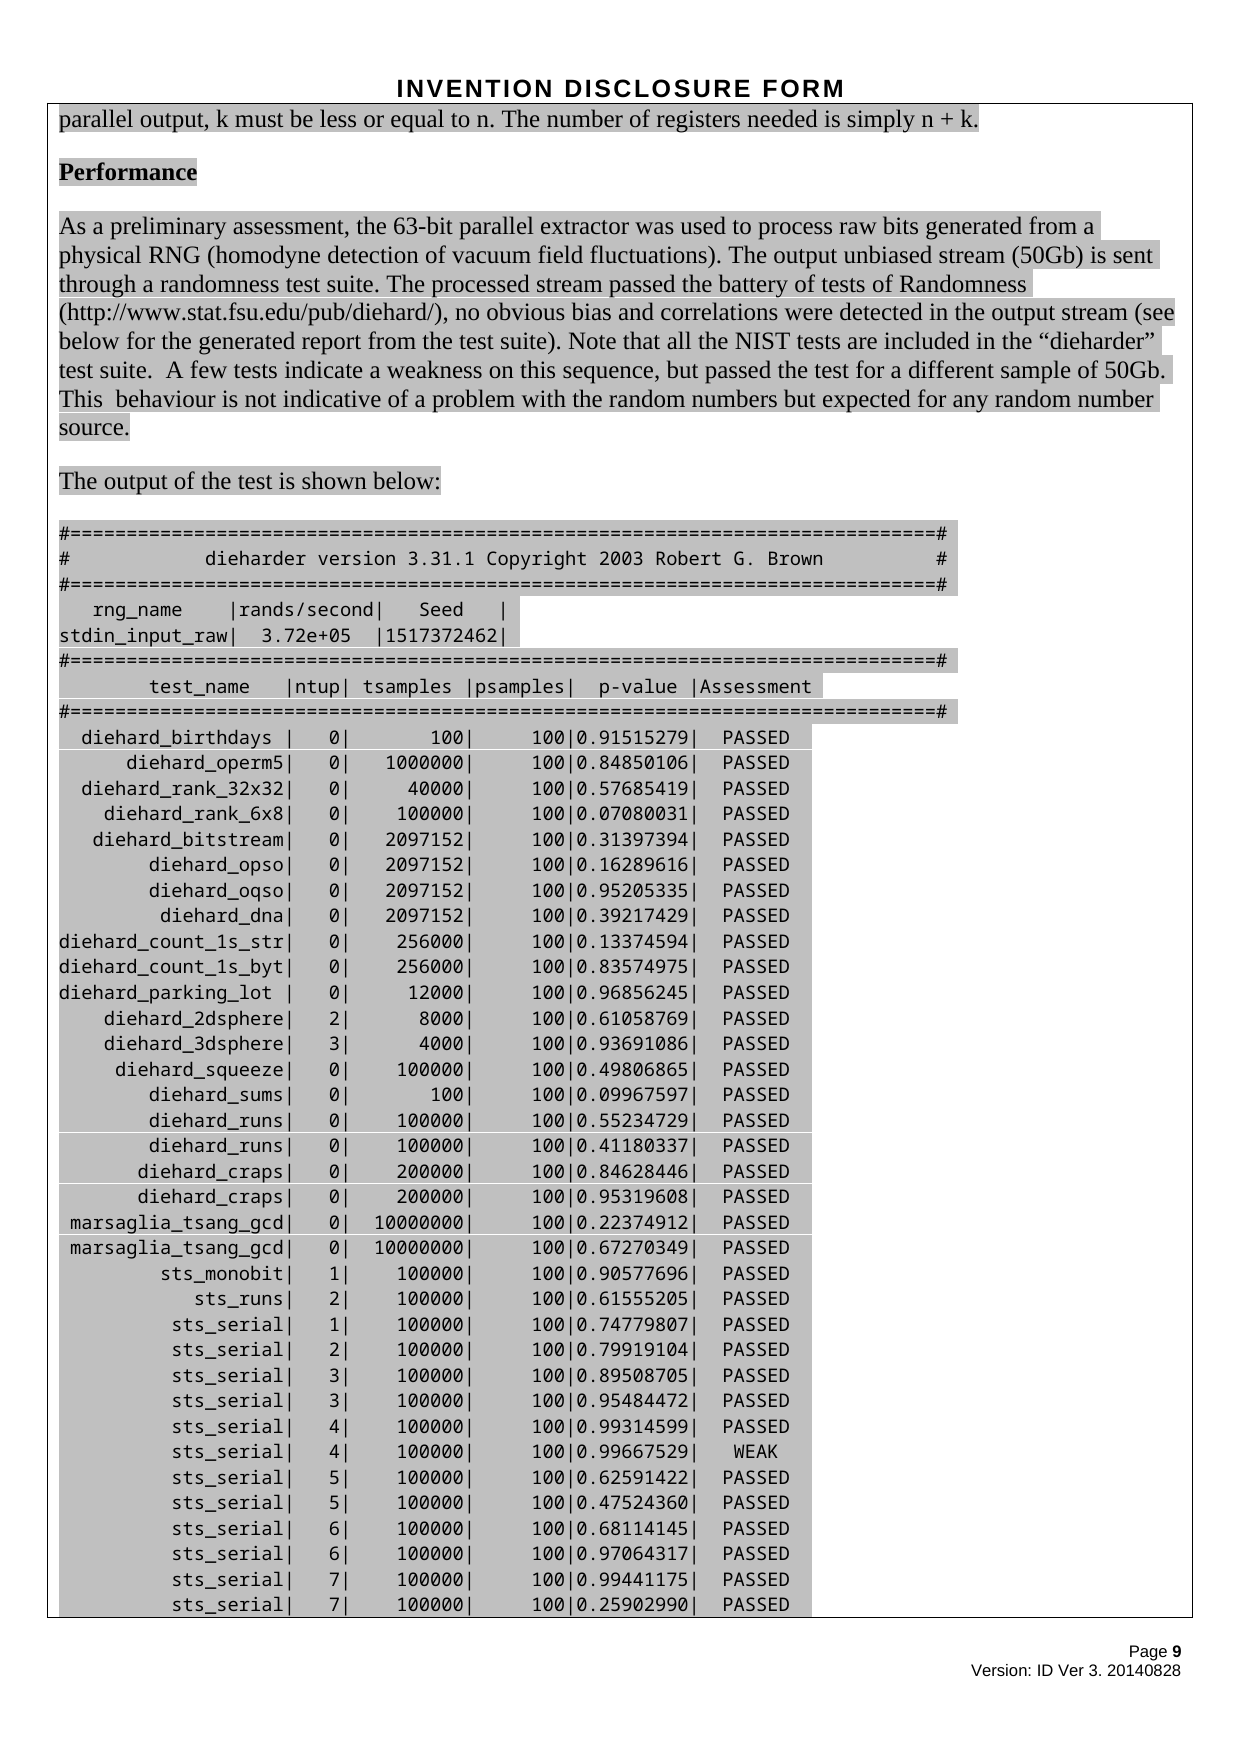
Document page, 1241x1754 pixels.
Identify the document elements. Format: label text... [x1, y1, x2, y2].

table_cell 25. Technical Description – Describe the technical details of this invention. You may include figures in this section. This section roughly corresponds to sections Methodology, Results, Analysis and Conclusions in a scientific paper: LFSR based extractor for random number processing Physical random number generators (RNG) usually output numbers that are biased and possess correlations between consecutive numbers, and are not directly suitable for most cryptographic purposes. A randomness extractor converts raw random numbers from such a RNG and outputs a number stream that is uncorrelated and bias free. Fig 1. Randomness extraction process. For example, a physical random number generator generates a stream of numbers with a Gaussian distribution (left). The input stream is processed by the extractor to produce an output stream that follows a uniform distribution (right). A typical implementation of a randomness extractor uses a cryptographic hashing function. Such hashing functions are proven to be effective and secure, but the complexity of the hashing functions slows down the processing speed and increases the implementation difficulty. We propose here a new randomness extractor based on a Linear Feedback Shift Register (LFSR). LFSR- type constructs are e.g. used for generating white noise in spread spectrum communication scenarios as their spectrum is uniform, the it is unbiased and easy to generate. The main idea is to use the uniformizing property of a LFSR-type mechanism, but additionally seed it with a binary sequence originating from a physical random source. We first introduce a serial version of this extractor for its simplicity, and later expand upon it to a parallel version that is able to process all the bits in the word provided by the measurement in a single clock step. Serial Extractor Fig 2. Example of a 63-bit, serial-in/out randomness extractor. The input random numbers are grouped in 16-bit words. The addresses of the LFSR registers are labeled from 1 to 63. The LFSR taps are chosen to maximize processing efficiency. The basic structure of the serial randomness extractor is shown in Fig 2, using a Fibonacci type LFSR (add a reference, can be Wikipedia) which is essentially a shift register (A) of a given length n, and a feedback signal (B) obtained from a XOR operation on two register taps. For a proper choice of the tap positions, the LFSR would generate a sequence of maximal length 2n-1. Contrary to a normal LFSR, the feedback signal is not directly used as an input (C) to the LFSR, but XOR-ed with the data stream from the physical random source, here the serialized bit pattern from the digitization of the measurement. In the implementation shown in figure 1, the length of the LFSR is n=63 bit. The combined feedback signal (C) is also deserialized, and a fraction of it is discarded, while the other fraction is kept as the output of the randomness extraction process. The partial discarding of the output stream is done to remove the correlations contained in the output stream due to the deterministic transformation due to the LFSR. In a practical test, we used the digitized outcome of from a homodyne measurement of vacuum field fluctuations as a physical random source. This yielded 12.8 bits of Shannon entropy (excluding sample-to-sample correlations) within every 16 bits of the sample word. We therefore droped 4 out of the 16 output bits to ensure an entropy of 12 bits per sample in the output stream. The LFSR register is initally populated with bits from the input of the RNG. The necessary length of the LFSR is determined by the long-range correlations in the initial sequence, but does not need to be significantly longer. A longer LFSR will remove longer range correlations, while a shorter LFSR will use less resources. For the example described above, the final random number sequence passed all tests for n=63. We saw some tests starting to fail with n=24, with a strong correlation in the initial sequence at a distance of 16 bits (sample word size). Parallel Extractor The basic structure shown in the last section has a serial input/output. To better adapt to scenarios where the initial random sequence comes in words of several bits, and thereby increase the output random bit rate from the extractor, we also propose a parallel structure extractor based on the same principle. Fig 3. 63 bits parallel extractor. The input is grouped in 63 bits words. An example of a 63-bit parallel extractor is shown in Fig. 3. The memory cells of the shift register are labeled from 1 to 126. The arrows indicate the shift of bits at each clock cycle. To generate an output of 63 bits in parallel, 126 registers are needed. Registers 1 to 63 store the state of the LFSR, and are to be sent to output at next clock cycle; registers 64 to 126 are used to store the next 63 bits that are newly generated by the XOR (Exclusive OR) operation. Similar to the serial extractor, the operations in one clock cycle are as following: 1. 63 bits (a i, i=1..63) are read from the physical randomness source. 2. Half of the register cells are updated with a combination of feedback signals obtained from a combination of stored bits and input bits, the other half is just a copy of a cell with a complex input: Xi+63 = Xi  Xi+1  ai and Xi = Xi+63 for i = 1..63 This step will generate 63 new bits in registers i=64..126 in a single clock cycle. As before, a portion of the output needs to be discarded to ensure that the remaining bits contain enough entropy to form good numbers. The parallel structured extractor will speed up processing speed at a cost of requiring more memory space and more XOR gates compare to its serial version. To build a parallel extractor using a n-bit LFSR that has k bit parallel output, k must be less or equal to n. The number of registers needed is simply n + k. Performance As a preliminary assessment, the 63-bit parallel extractor was used to process raw bits generated from a physical RNG (homodyne detection of vacuum field fluctuations). The output unbiased stream (50Gb) is sent through a randomness test suite. The processed stream passed the battery of tests of Randomness (http://www.stat.fsu.edu/pub/diehard/), no obvious bias and correlations were detected in the output stream (see below for the generated report from the test suite). Note that all the NIST tests are included in the “dieharder” test suite. A few tests indicate a weakness on this sequence, but passed the test for a different sample of 50Gb. This behaviour is not indicative of a problem with the random numbers but expected for any random number source. The output of the test is shown below: #=============================================================================# # dieharder version 3.31.1 Copyright 2003 Robert G. Brown # #=============================================================================# rng_name |rands/second| Seed | stdin_input_raw| 3.72e+05 |1517372462| #=============================================================================# test_name |ntup| tsamples |psamples| p-value |Assessment #=============================================================================# diehard_birthdays | 0| 100| 100|0.91515279| PASSED diehard_operm5| 0| 1000000| 100|0.84850106| PASSED diehard_rank_32x32| 0| 40000| 100|0.57685419| PASSED diehard_rank_6x8| 0| 100000| 100|0.07080031| PASSED diehard_bitstream| 0| 2097152| 100|0.31397394| PASSED diehard_opso| 0| 2097152| 100|0.16289616| PASSED diehard_oqso| 0| 2097152| 100|0.95205335| PASSED diehard_dna| 0| 2097152| 100|0.39217429| PASSED diehard_count_1s_str| 0| 256000| 100|0.13374594| PASSED diehard_count_1s_byt| 0| 256000| 100|0.83574975| PASSED diehard_parking_lot | 0| 12000| 100|0.96856245| PASSED diehard_2dsphere| 2| 8000| 100|0.61058769| PASSED diehard_3dsphere| 3| 4000| 100|0.93691086| PASSED diehard_squeeze| 0| 100000| 100|0.49806865| PASSED diehard_sums| 0| 100| 100|0.09967597| PASSED diehard_runs| 0| 100000| 100|0.55234729| PASSED diehard_runs| 0| 100000| 100|0.41180337| PASSED diehard_craps| 0| 200000| 100|0.84628446| PASSED diehard_craps| 0| 200000| 100|0.95319608| PASSED marsaglia_tsang_gcd| 0| 10000000| 100|0.22374912| PASSED marsaglia_tsang_gcd| 0| 10000000| 100|0.67270349| PASSED sts_monobit| 1| 100000| 100|0.90577696| PASSED sts_runs| 2| 100000| 100|0.61555205| PASSED sts_serial| 1| 100000| 100|0.74779807| PASSED sts_serial| 2| 100000| 100|0.79919104| PASSED sts_serial| 3| 100000| 100|0.89508705| PASSED sts_serial| 3| 100000| 100|0.95484472| PASSED sts_serial| 4| 100000| 100|0.99314599| PASSED sts_serial| 4| 100000| 100|0.99667529| WEAK sts_serial| 5| 100000| 100|0.62591422| PASSED sts_serial| 5| 100000| 100|0.47524360| PASSED sts_serial| 6| 100000| 100|0.68114145| PASSED sts_serial| 6| 100000| 100|0.97064317| PASSED sts_serial| 7| 100000| 100|0.99441175| PASSED sts_serial| 7| 100000| 100|0.25902990| PASSED sts_serial| 8| 100000| 100|0.99981752| WEAK sts_serial| 8| 100000| 100|0.79929453| PASSED sts_serial| 9| 100000| 100|0.70162330| PASSED sts_serial| 9| 100000| 100|0.99649280| WEAK sts_serial| 10| 100000| 100|0.77717280| PASSED sts_serial| 10| 100000| 100|0.95821058| PASSED sts_serial| 11| 100000| 100|0.73268528| PASSED sts_serial| 11| 100000| 100|0.70278710| PASSED sts_serial| 12| 100000| 100|0.99976636| WEAK sts_serial| 12| 100000| 100|0.92533496| PASSED sts_serial| 13| 100000| 100|0.29124802| PASSED sts_serial| 13| 100000| 100|0.66172969| PASSED sts_serial| 14| 100000| 100|0.82336865| PASSED sts_serial| 14| 100000| 100|0.90062024| PASSED sts_serial| 15| 100000| 100|0.91630801| PASSED sts_serial| 15| 100000| 100|0.50638259| PASSED sts_serial| 16| 100000| 100|0.66897998| PASSED sts_serial| 16| 100000| 100|0.48700297| PASSED rgb_bitdist| 1| 100000| 100|0.90929700| PASSED rgb_bitdist| 2| 100000| 100|0.83737882| PASSED rgb_bitdist| 3| 100000| 100|0.07775290| PASSED rgb_bitdist| 4| 100000| 100|0.83117357| PASSED rgb_bitdist| 5| 100000| 100|0.65303631| PASSED rgb_bitdist| 6| 100000| 100|0.60052964| PASSED rgb_bitdist| 7| 100000| 100|0.84884908| PASSED rgb_bitdist| 8| 100000| 100|0.06678232| PASSED rgb_bitdist| 9| 100000| 100|0.14163757| PASSED rgb_bitdist| 10| 100000| 100|0.35430293| PASSED rgb_bitdist| 11| 100000| 100|0.52525078| PASSED rgb_bitdist| 12| 100000| 100|0.49749634| PASSED rgb_minimum_distance| 2| 10000| 1000|0.76635973| PASSED rgb_minimum_distance| 3| 10000| 1000|0.80697509| PASSED rgb_minimum_distance| 4| 10000| 1000|0.03904272| PASSED rgb_minimum_distance| 5| 10000| 1000|0.43703643| PASSED rgb_permutations| 2| 100000| 100|0.21048840| PASSED rgb_permutations| 3| 100000| 100|0.35491364| PASSED rgb_permutations| 4| 100000| 100|0.14894774| PASSED rgb_permutations| 5| 100000| 100|0.80256430| PASSED rgb_lagged_sum| 0| 1000000| 100|0.20585859| PASSED rgb_lagged_sum| 1| 1000000| 100|0.30956399| PASSED rgb_lagged_sum| 2| 1000000| 100|0.60223511| PASSED rgb_lagged_sum| 3| 1000000| 100|0.96338489| PASSED rgb_lagged_sum| 4| 1000000| 100|0.88077951| PASSED rgb_lagged_sum| 5| 1000000| 100|0.85306279| PASSED rgb_lagged_sum| 6| 1000000| 100|0.96905628| PASSED rgb_lagged_sum| 7| 1000000| 100|0.55312091| PASSED rgb_lagged_sum| 8| 1000000| 100|0.05473706| PASSED rgb_lagged_sum| 9| 1000000| 100|0.99279613| PASSED rgb_lagged_sum| 10| 1000000| 100|0.90280393| PASSED rgb_lagged_sum| 11| 1000000| 100|0.19168593| PASSED rgb_lagged_sum| 12| 1000000| 100|0.76622401| PASSED rgb_lagged_sum| 13| 1000000| 100|0.21250463| PASSED rgb_lagged_sum| 14| 1000000| 100|0.21421527| PASSED rgb_lagged_sum| 15| 1000000| 100|0.15596677| PASSED rgb_lagged_sum| 16| 1000000| 100|0.90897755| PASSED rgb_lagged_sum| 17| 1000000| 100|0.52481370| PASSED rgb_lagged_sum| 18| 1000000| 100|0.92209756| PASSED rgb_lagged_sum| 19| 1000000| 100|0.90609529| PASSED rgb_lagged_sum| 20| 1000000| 100|0.38819712| PASSED rgb_lagged_sum| 21| 1000000| 100|0.96149941| PASSED rgb_lagged_sum| 22| 1000000| 100|0.68838688| PASSED rgb_lagged_sum| 23| 1000000| 100|0.31287396| PASSED rgb_lagged_sum| 24| 1000000| 100|0.85048862| PASSED rgb_lagged_sum| 25| 1000000| 100|0.94358319| PASSED rgb_lagged_sum| 26| 1000000| 100|0.09055860| PASSED rgb_lagged_sum| 27| 1000000| 100|0.86620426| PASSED rgb_lagged_sum| 28| 1000000| 100|0.80300544| PASSED rgb_lagged_sum| 29| 1000000| 100|0.53785935| PASSED rgb_lagged_sum| 30| 1000000| 100|0.45516018| PASSED rgb_lagged_sum| 31| 1000000| 100|0.98971731| PASSED rgb_lagged_sum| 32| 1000000| 100|0.94109010| PASSED rgb_kstest_test| 0| 10000| 1000|0.96114882| PASSED dab_bytedistrib| 0| 51200000| 1|0.61645560| PASSED dab_dct| 256| 50000| 1|0.32618066| PASSED Preparing to run test 207. ntuple = 0 dab_filltree| 32| 15000000| 1|0.99846302| WEAK dab_filltree| 32| 15000000| 1|0.23569882| PASSED Preparing to run test 208. ntuple = 0 dab_filltree2| 0| 5000000| 1|0.70762665| PASSED dab_filltree2| 1| 5000000| 1|0.45142406| PASSED Preparing to run test 209. ntuple = 0 dab_monobit2| 12| 65000000| 1|0.86249128| PASSED [48, 104, 1192, 1617]
